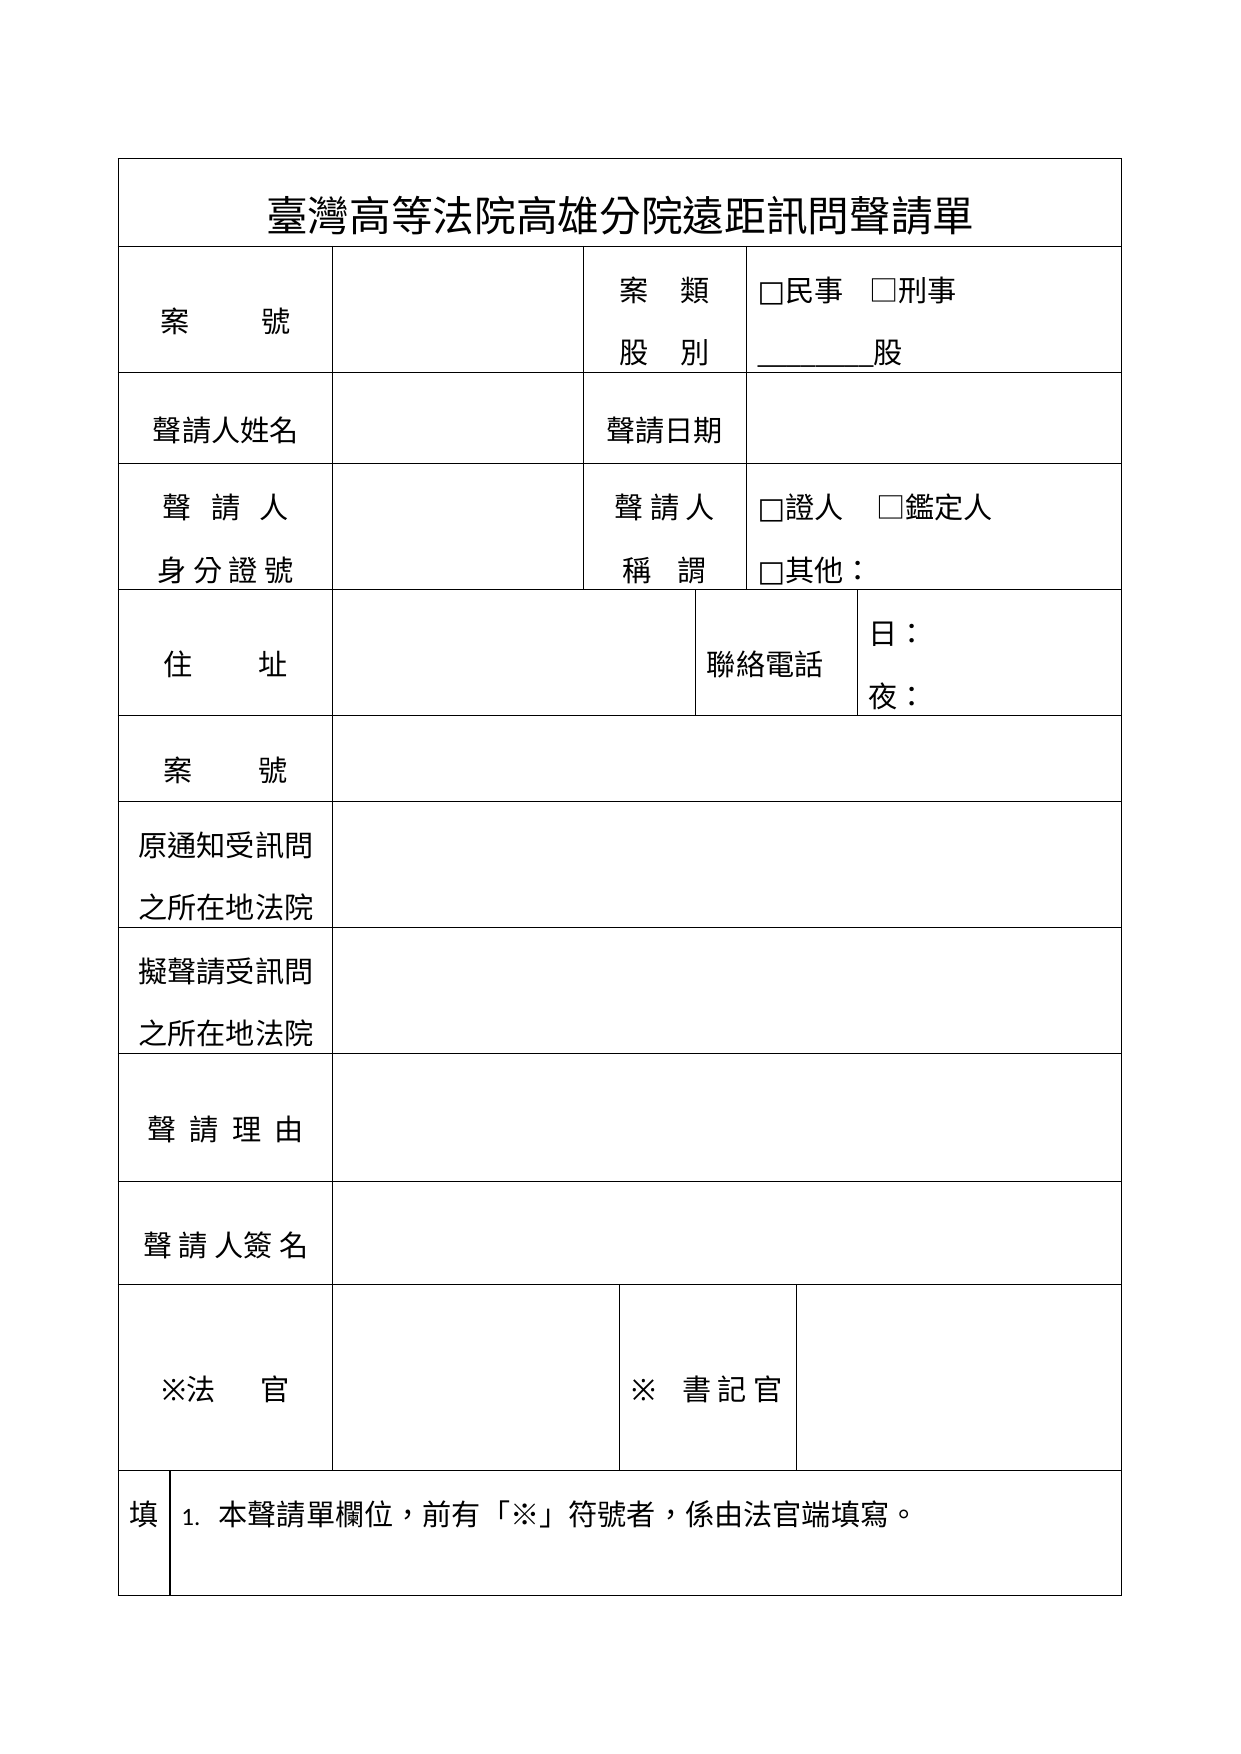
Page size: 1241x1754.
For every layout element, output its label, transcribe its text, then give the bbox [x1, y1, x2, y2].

table_cell 聲 請 人簽 名 [119, 1182, 332, 1284]
table_cell 案 號 [119, 716, 332, 801]
table_cell ※ 書 記 官 [620, 1285, 796, 1470]
table_cell □證人 □鑑定人 □其他： [747, 464, 1121, 589]
table_cell [747, 373, 1121, 463]
table_cell 本聲請單欄位，前有「※」符號者，係由法官端填寫。 本聲請單填寫後，請郵寄、傳真或電子郵遞向原通知受訊問之所在地法院提出聲請。 [171, 1471, 1121, 1595]
table_cell [797, 1285, 1121, 1470]
table_cell ※法 官 [119, 1285, 332, 1470]
table_cell 聲 請 人 稱 謂 [584, 464, 746, 589]
table_cell [333, 464, 583, 589]
table_cell 案 號 [119, 247, 332, 372]
table_cell [333, 1182, 1121, 1284]
table_cell [333, 590, 695, 715]
table_cell [333, 247, 583, 372]
table_cell [333, 373, 583, 463]
table_cell 聲請人姓名 [119, 373, 332, 463]
table_cell 聲請日期 [584, 373, 746, 463]
table_cell 案 類 股 別 [584, 247, 746, 372]
table_cell [333, 716, 1121, 801]
table_cell 聯絡電話 [696, 590, 857, 715]
table_cell 聲 請 人 身 分 證 號 [119, 464, 332, 589]
table_cell 日： 夜： [858, 590, 1121, 715]
table_header 臺灣高等法院高雄分院遠距訊問聲請單 [119, 159, 1121, 246]
table_cell [333, 1054, 1121, 1181]
table_cell 填 [119, 1471, 169, 1595]
table_cell 住 址 [119, 590, 332, 715]
table_cell [333, 802, 1121, 927]
table_cell 聲 請 理 由 [119, 1054, 332, 1181]
table_cell 擬聲請受訊問之所在地法院 [119, 928, 332, 1053]
table_cell [333, 1285, 619, 1470]
table_cell 原通知受訊問之所在地法院 [119, 802, 332, 927]
table_cell □民事 □刑事 ________股 [747, 247, 1121, 372]
table_cell [333, 928, 1121, 1053]
